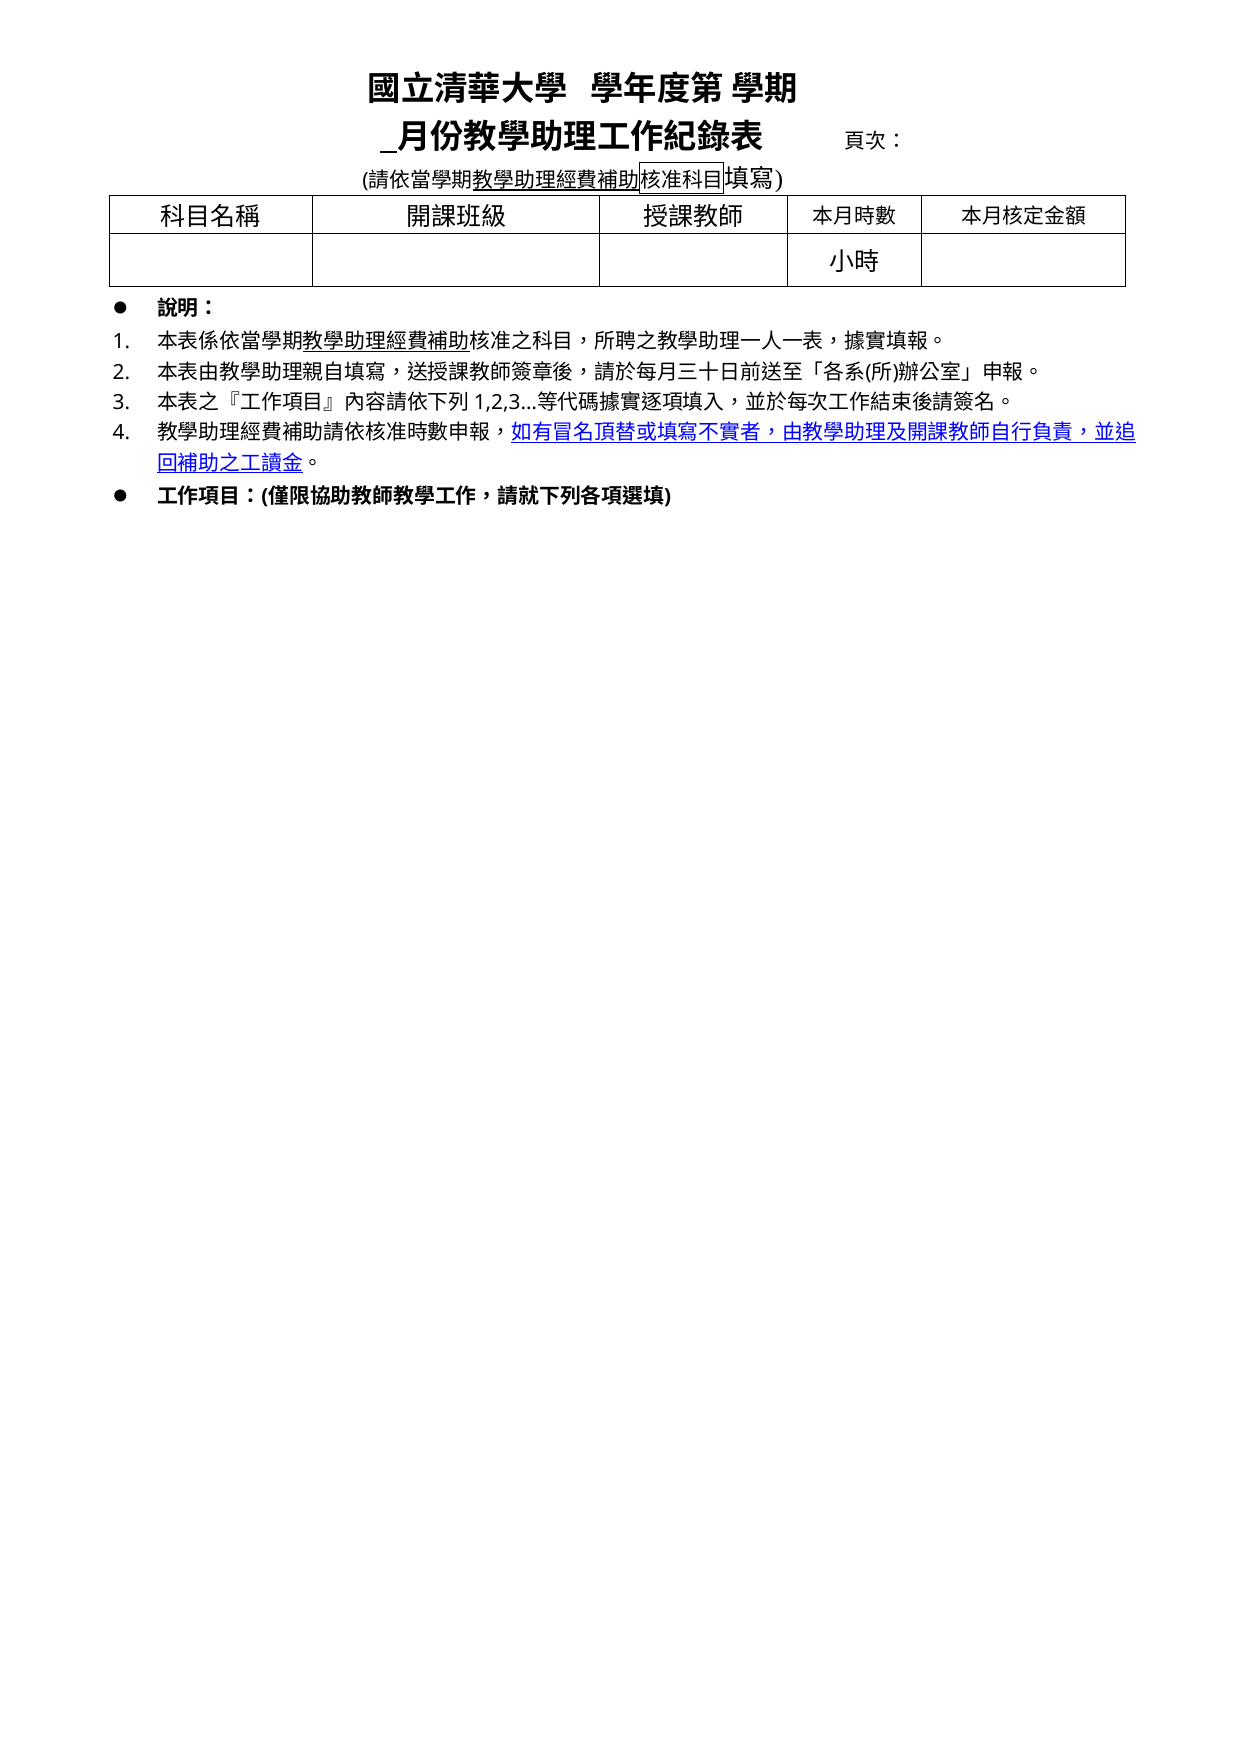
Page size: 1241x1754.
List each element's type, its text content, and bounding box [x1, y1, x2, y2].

table_cell [313, 234, 599, 286]
table_header 授課教師 [600, 196, 787, 233]
list 工作項目：(僅限協助教師教學工作，請就下列各項選填) [112, 476, 1053, 513]
list 本表係依當學期教學助理經費補助核准之科目，所聘之教學助理一人一表，據實填報。 [112, 324, 1144, 355]
table_cell [600, 234, 787, 286]
table_header 本月核定金額 [922, 196, 1125, 233]
list 教學助理經費補助請依核准時數申報，如有冒名頂替或填寫不實者，由教學助理及開課教師自行負責，並追回補助之工讀金。 [112, 416, 1144, 476]
table_header 開課班級 [313, 196, 599, 233]
list 本表之『工作項目』內容請依下列1,2,3…等代碼據實逐項填入，並於每次工作結束後請簽名。 [112, 385, 1144, 416]
list 說明： [112, 287, 1053, 324]
text (請依當學期教學助理經費補助核准科目填寫) [216, 158, 1053, 195]
list 本表由教學助理親自填寫，送授課教師簽章後，請於每月三十日前送至「各系(所)辦公室」申報。 [112, 355, 1144, 385]
table_cell 小時 [788, 234, 921, 286]
text 月份教學助理工作紀錄表 頁次： [112, 109, 1053, 158]
table_header 本月時數 [788, 196, 921, 233]
table_cell [922, 234, 1125, 286]
table_header 科目名稱 [110, 196, 312, 233]
table_cell [110, 234, 312, 286]
text 國立清華大學 學年度第 學期 [112, 61, 1053, 109]
